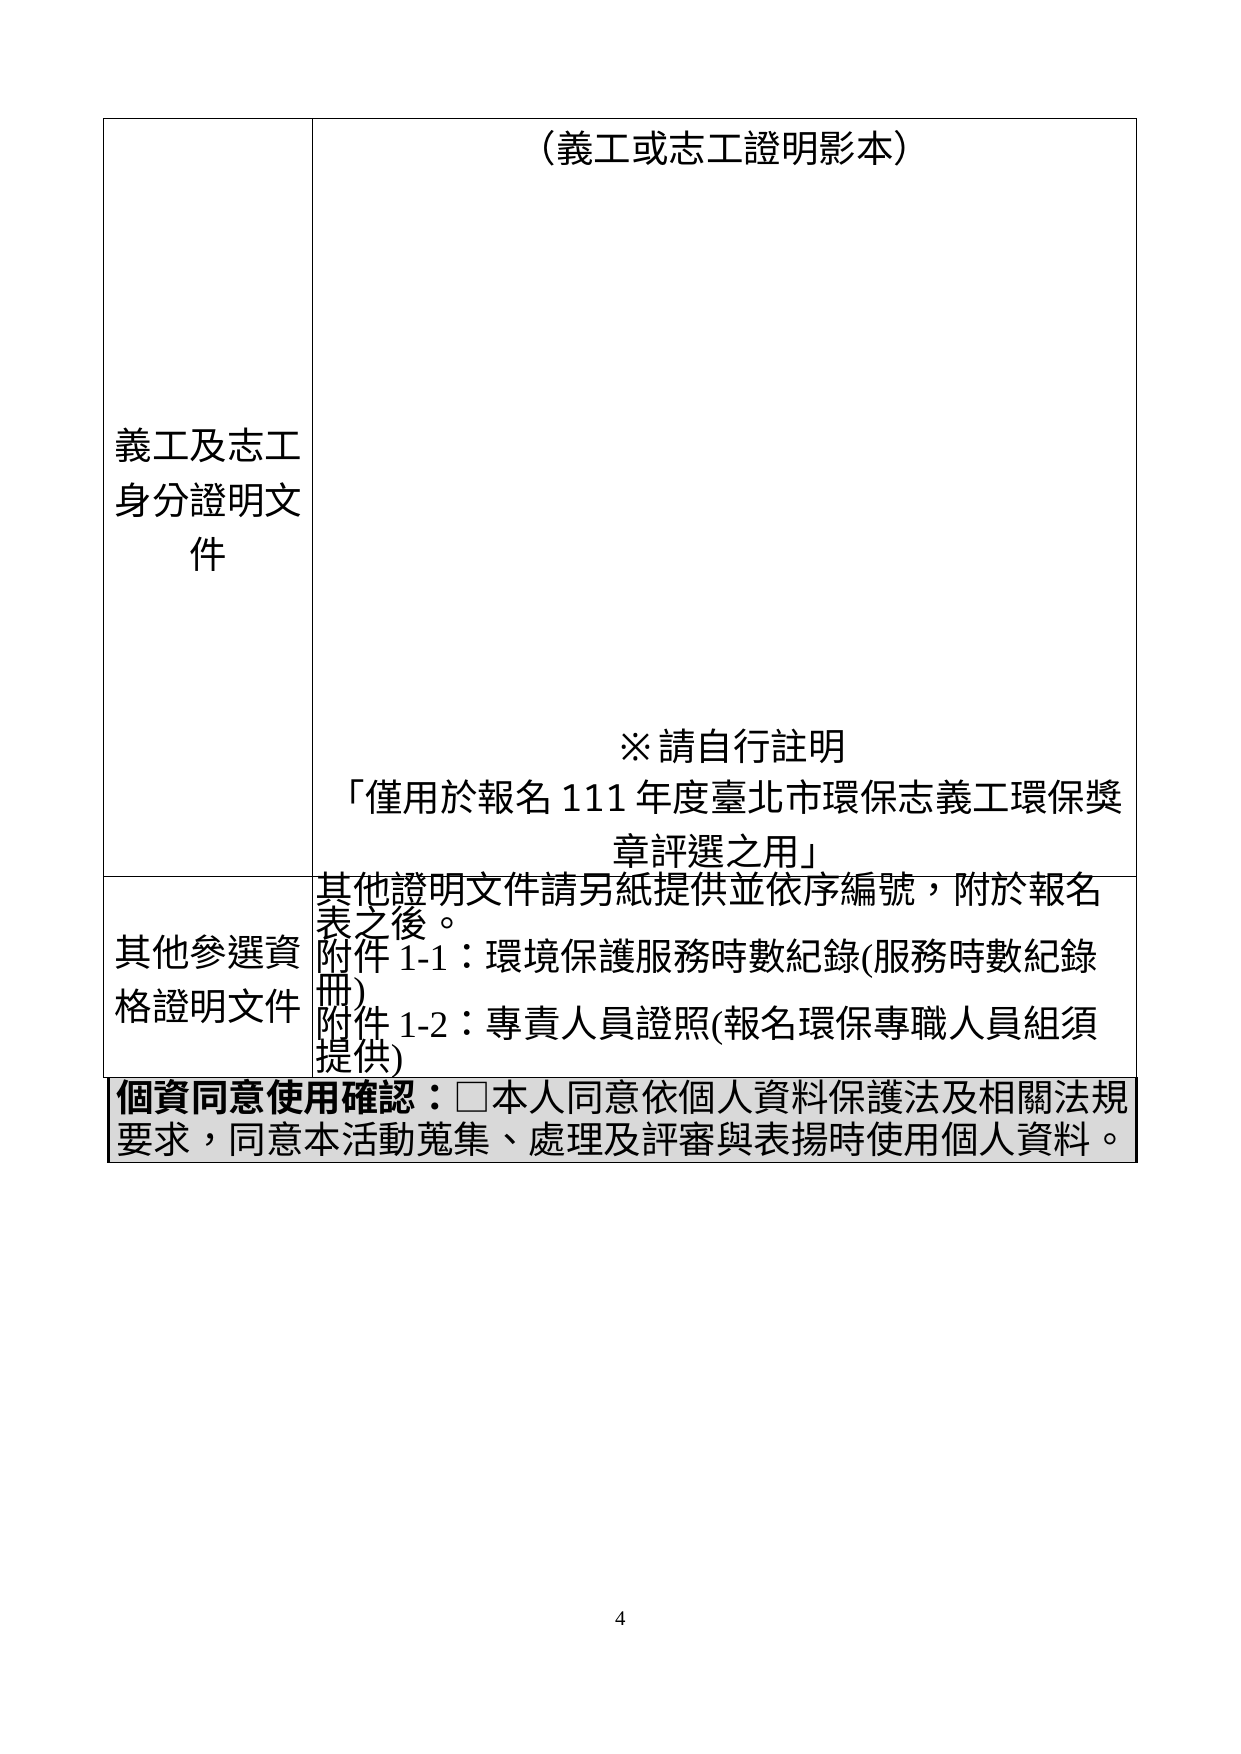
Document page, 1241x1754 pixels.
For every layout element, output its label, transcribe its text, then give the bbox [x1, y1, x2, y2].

table_cell 其他證明文件請另紙提供並依序編號，附於報名表之後。 附件1-1：環境保護服務時數紀錄(服務時數紀錄冊) 附件1-2：專責人員證照(報名環保專職人員組須提供) [313, 877, 1136, 1077]
table_cell （義工或志工證明影本） ※請自行註明 「僅用於報名111年度臺北市環保志義工環保獎章評選之用」 [313, 119, 1136, 876]
table_cell 其他參選資格證明文件 [104, 877, 312, 1077]
table_cell 義工及志工身分證明文件 [104, 119, 312, 876]
table_cell 個資同意使用確認：□本人同意依個人資料保護法及相關法規要求，同意本活動蒐集、處理及評審與表揚時使用個人資料。 [110, 1078, 1135, 1162]
